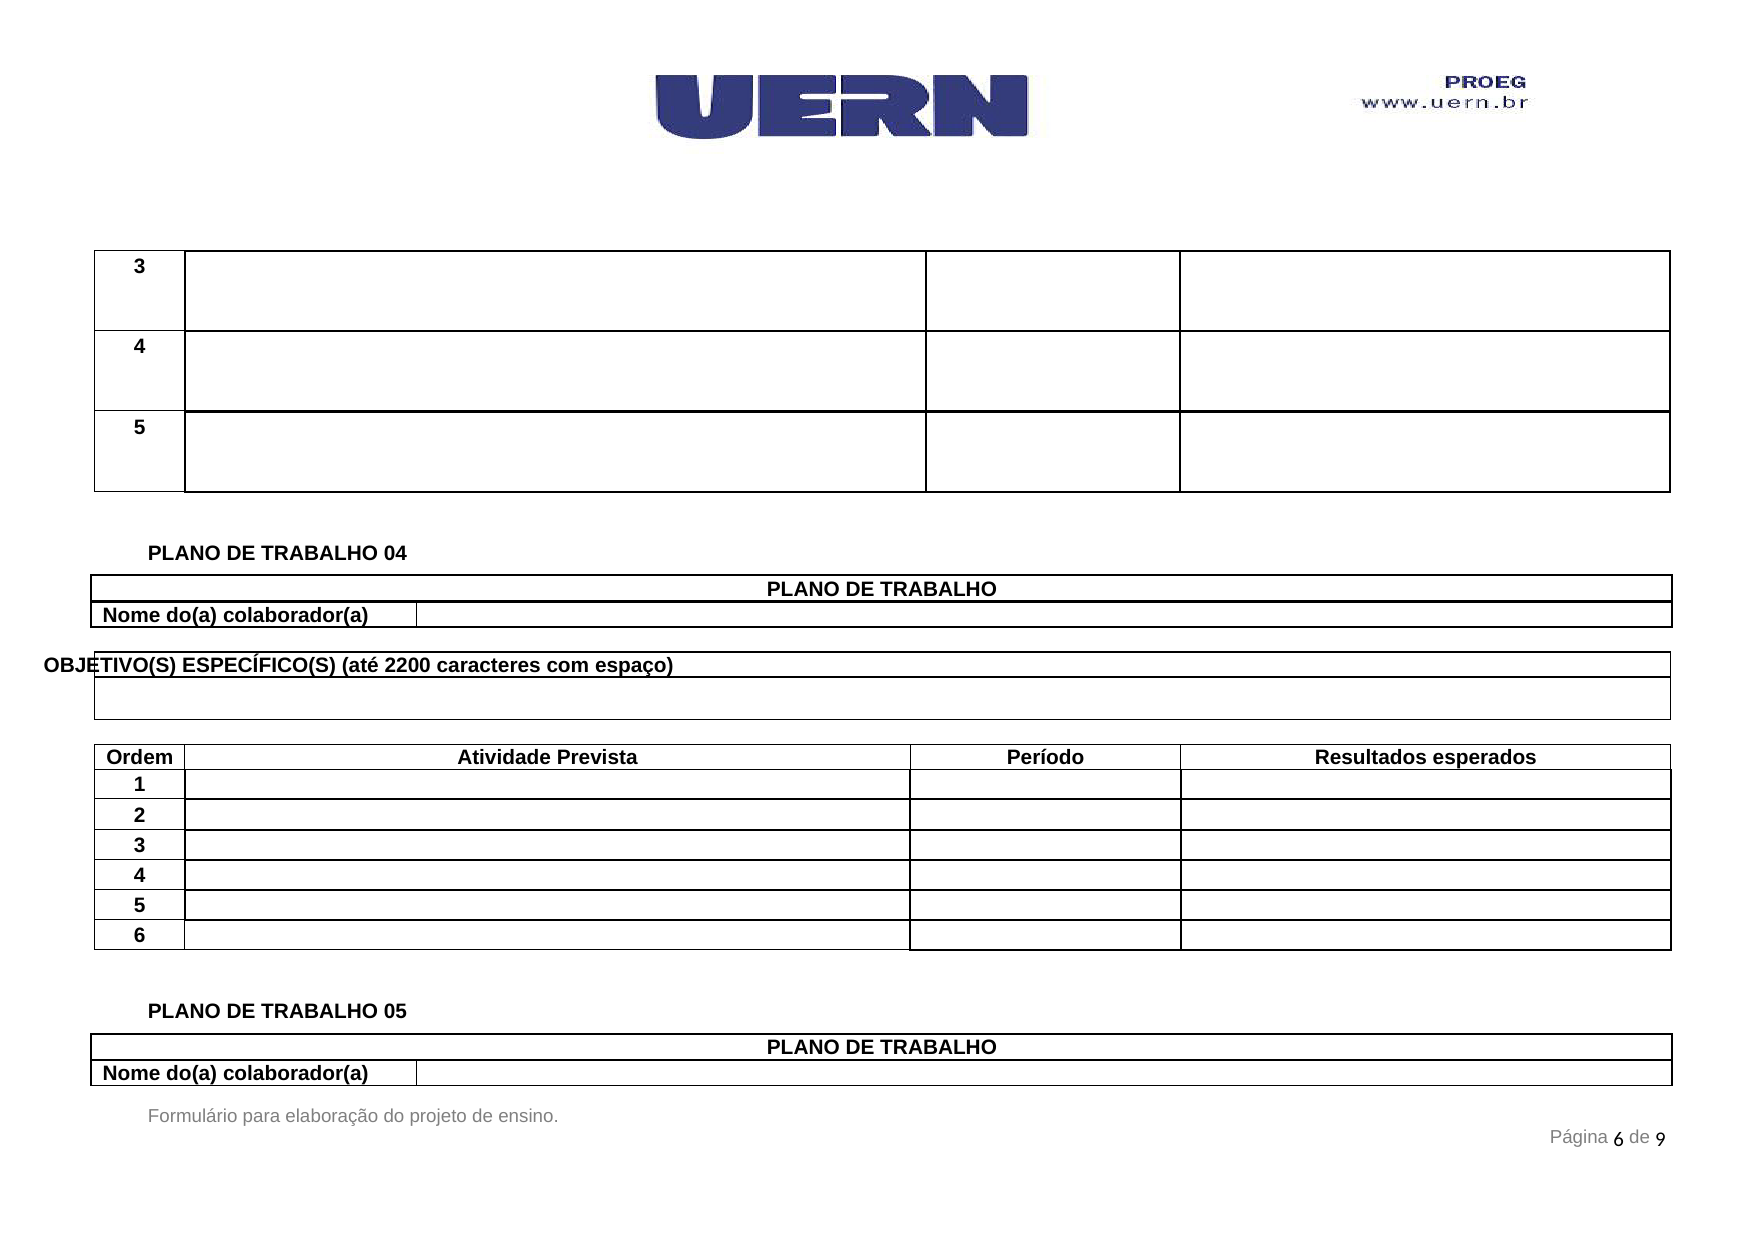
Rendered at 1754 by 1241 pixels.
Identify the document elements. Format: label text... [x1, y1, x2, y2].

table_cell Nome do(a) colaborador(a) [92, 603, 416, 626]
table_cell [927, 413, 1179, 491]
table_cell 3 [95, 830, 184, 859]
table_cell [95, 678, 1670, 719]
table_cell [186, 252, 925, 330]
table_cell [186, 861, 909, 889]
table_cell [911, 770, 1180, 798]
table_cell [911, 800, 1180, 828]
table_cell [186, 800, 909, 828]
table_cell 1 [95, 770, 184, 798]
table_cell Nome do(a) colaborador(a) [92, 1061, 416, 1085]
table_cell [911, 891, 1180, 919]
table_cell [185, 921, 909, 949]
table_cell [911, 921, 1180, 949]
table_cell 5 [95, 411, 184, 491]
table_cell [417, 603, 1671, 626]
picture [147, 75, 1536, 250]
table_cell 6 [95, 920, 184, 949]
table_cell [186, 831, 909, 859]
table_header Ordem [95, 745, 184, 769]
subtitle PLANO DE TRABALHO 05 [148, 999, 1665, 1023]
table_cell [911, 861, 1180, 889]
table_cell 5 [95, 890, 184, 919]
table_cell [1182, 770, 1670, 798]
table_cell [186, 770, 909, 798]
table_cell [1181, 413, 1669, 491]
table_cell [927, 252, 1179, 330]
table_cell 2 [95, 799, 184, 828]
table_cell [186, 891, 909, 919]
table_cell [911, 831, 1180, 859]
table_cell [1182, 800, 1670, 828]
table_cell [417, 1061, 1671, 1085]
table_header PLANO DE TRABALHO [92, 576, 1671, 600]
table_cell [1182, 831, 1670, 859]
table_cell [186, 413, 925, 491]
table_cell 4 [95, 860, 184, 889]
table_header Resultados esperados [1181, 745, 1670, 769]
table_header PLANO DE TRABALHO [92, 1035, 1671, 1059]
table_cell 4 [95, 331, 184, 410]
table_cell [1182, 921, 1670, 949]
table_cell [1182, 891, 1670, 919]
table_header Atividade Prevista [185, 745, 910, 769]
table_header Período [911, 745, 1180, 769]
table_cell [186, 332, 925, 410]
table_header OBJETIVO(S) ESPECÍFICO(S) (até 2200 caracteres com espaço) [95, 653, 1670, 676]
subtitle PLANO DE TRABALHO 04 [148, 541, 1665, 564]
table_cell [1182, 861, 1670, 889]
table_cell [927, 332, 1179, 410]
table_cell [1181, 252, 1669, 330]
table_cell [1181, 332, 1669, 410]
table_cell 3 [95, 251, 184, 330]
